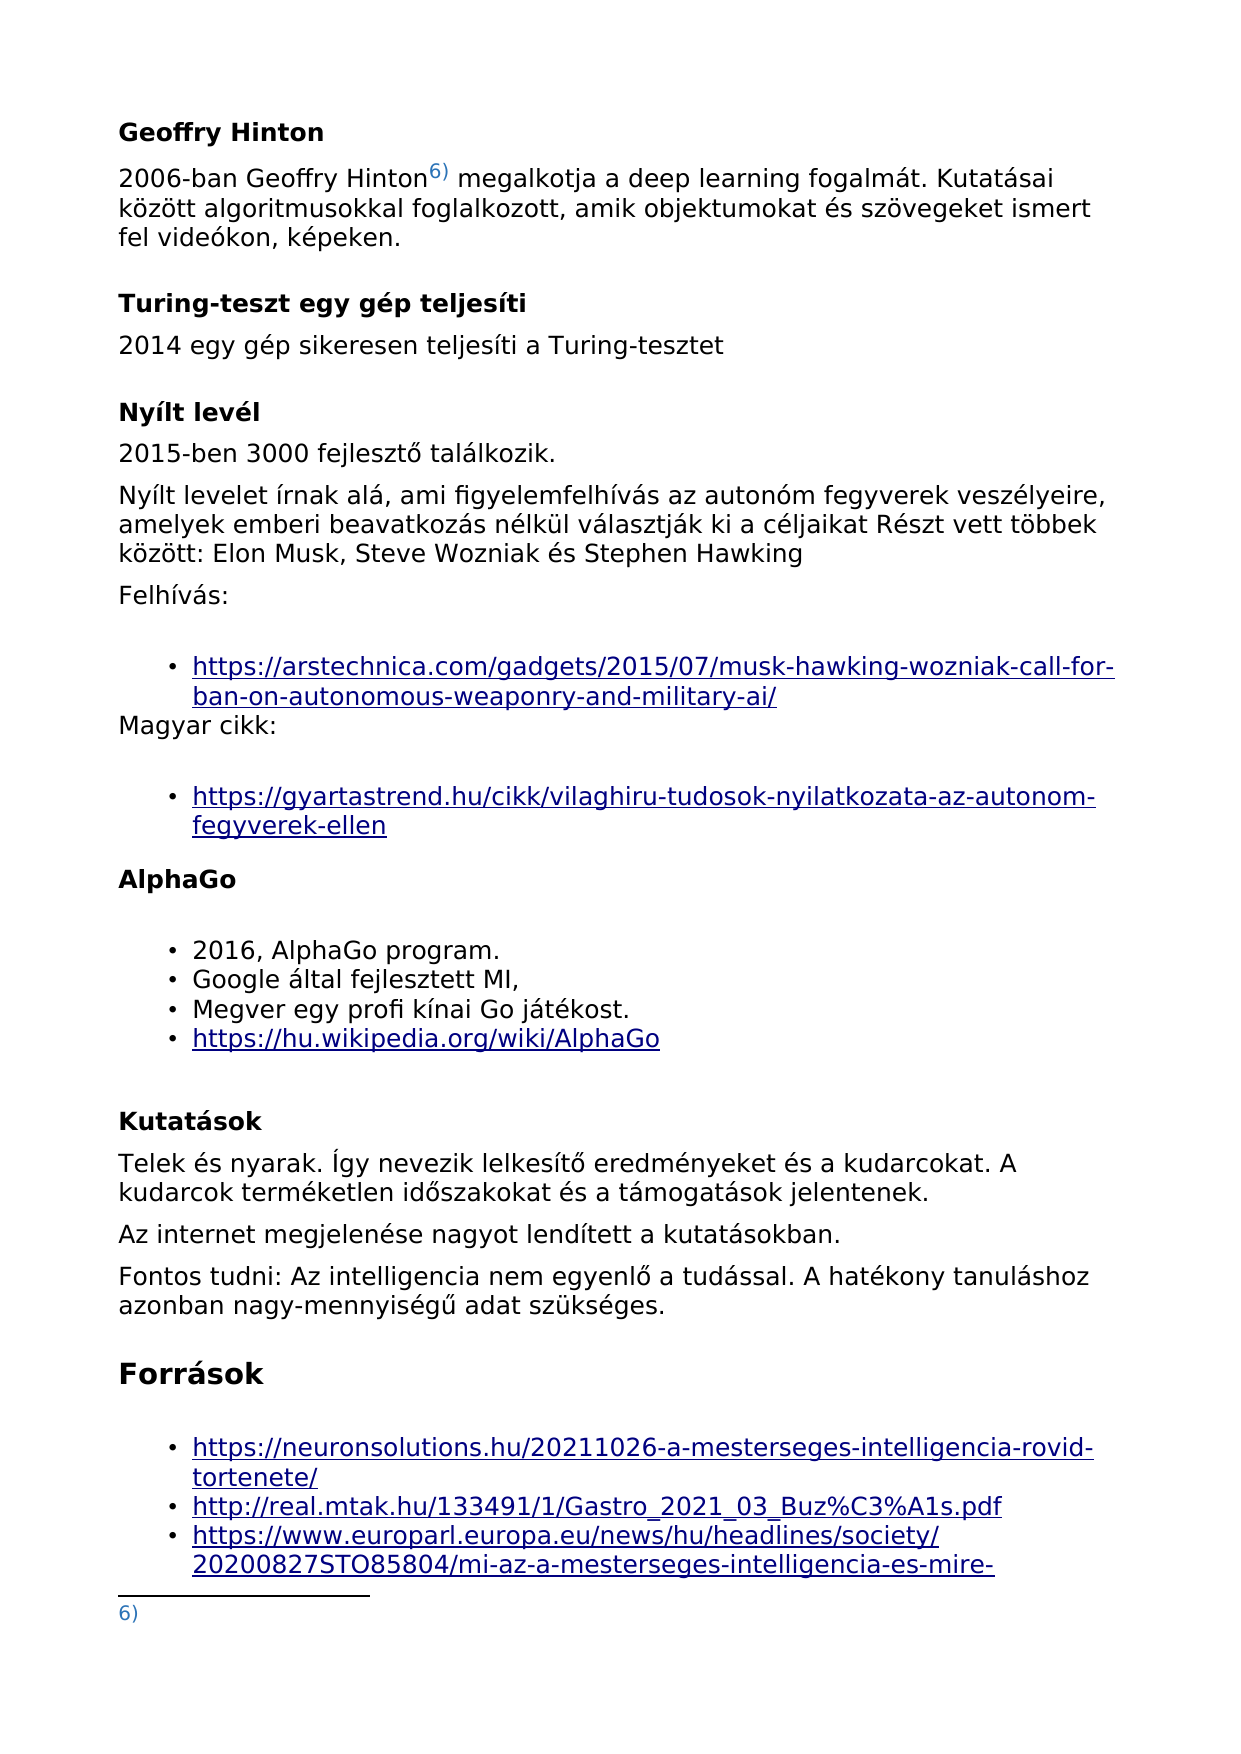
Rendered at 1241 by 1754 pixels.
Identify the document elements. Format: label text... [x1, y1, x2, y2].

text 2006-ban Geoffry Hinton megalkotja a deep learning fogalmát. Kutatásai között algoritmusokkal foglalkozott, amik objektumokat és szövegeket ismert fel videókon, képeken. [118, 160, 1122, 252]
list Megver egy profi kínai Go játékost. [177, 995, 1122, 1024]
list 2016, AlphaGo program. [177, 936, 1122, 966]
text 2015-ben 3000 fejlesztő találkozik. [118, 440, 1122, 469]
text Telek és nyarak. Így nevezik lelkesítő eredményeket és a kudarcokat. A kudarcok terméketlen időszakokat és a támogatások jelentenek. [118, 1149, 1122, 1208]
text Nyílt levelet írnak alá, ami figyelemfelhívás az autonóm fegyverek veszélyeire, amelyek emberi beavatkozás nélkül választják ki a céljaikat Részt vett többek között: Elon Musk, Steve Wozniak és Stephen Hawking [118, 481, 1122, 569]
list https://hu.wikipedia.org/wiki/AlphaGo [177, 1024, 1122, 1053]
list https://neuronsolutions.hu/20211026-a-mesterseges-intelligencia-rovid-tortenete/ [177, 1433, 1122, 1492]
subtitle Források [118, 1358, 1122, 1392]
text Az internet megjelenése nagyot lendített a kutatásokban. [118, 1220, 1122, 1249]
text Fontos tudni: Az intelligencia nem egyenlő a tudással. A hatékony tanuláshoz azonban nagy-mennyiségű adat szükséges. [118, 1262, 1122, 1320]
text Felhívás: [118, 581, 1122, 611]
list https://gyartastrend.hu/cikk/vilaghiru-tudosok-nyilatkozata-az-autonom-fegyverek-ellen [177, 782, 1122, 840]
text Magyar cikk: [118, 711, 1122, 740]
subtitle Geoffry Hinton [118, 118, 1122, 147]
list http://real.mtak.hu/133491/1/Gastro_2021_03_Buz%C3%A1s.pdf [177, 1492, 1122, 1521]
subtitle AlphaGo [118, 865, 1122, 894]
subtitle Kutatások [118, 1108, 1122, 1137]
text 2014 egy gép sikeresen teljesíti a Turing-tesztet [118, 331, 1122, 361]
list https://arstechnica.com/gadgets/2015/07/musk-hawking-wozniak-call-for-ban-on-autonomous-weaponry-and-military-ai/ [177, 652, 1122, 711]
subtitle Turing-teszt egy gép teljesíti [118, 290, 1122, 319]
list https://www.europarl.europa.eu/news/hu/headlines/society/20200827STO85804/mi-az-a-mesterseges-intelligencia-es-mire- [177, 1521, 1122, 1579]
list Google által fejlesztett MI, [177, 966, 1122, 995]
subtitle Nyílt levél [118, 398, 1122, 427]
